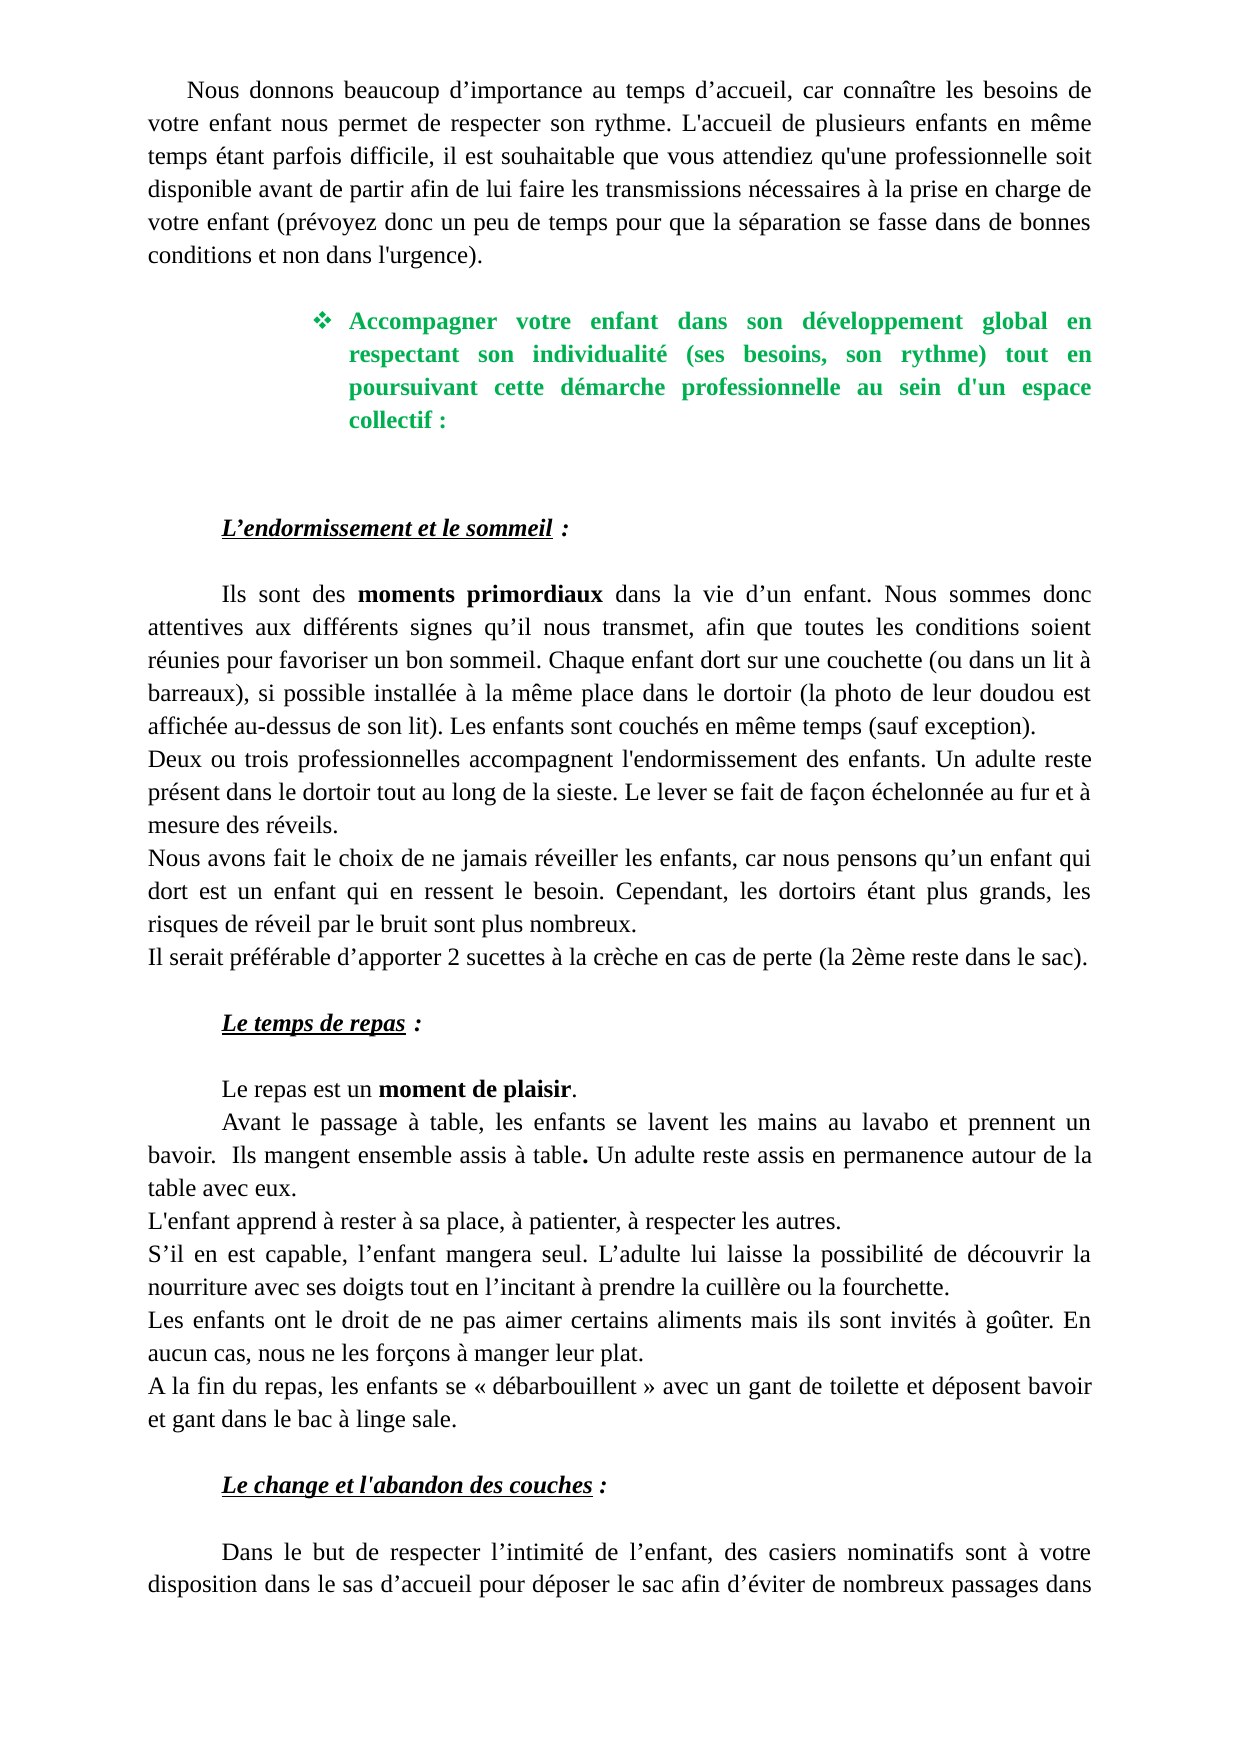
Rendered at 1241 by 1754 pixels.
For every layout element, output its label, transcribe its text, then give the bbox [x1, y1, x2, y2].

text A la fin du repas, les enfants se « débarbouillent » avec un gant de toilette et déposent bavoir et gant dans le bac à linge sale. [148, 1371, 1093, 1433]
text Il serait préférable d’apporter 2 sucettes à la crèche en cas de perte (la 2ème reste dans le sac). [148, 942, 1093, 971]
list Accompagner votre enfant dans son développement global en respectant son individualité (ses besoins, son rythme) tout en poursuivant cette démarche professionnelle au sein d'un espace collectif : [311, 306, 1093, 434]
text Dans le but de respecter l’intimité de l’enfant, des casiers nominatifs sont à votre disposition dans le sas d’accueil pour déposer le sac afin d’éviter de nombreux passages dans [148, 1537, 1093, 1598]
text Nous avons fait le choix de ne jamais réveiller les enfants, car nous pensons qu’un enfant qui dort est un enfant qui en ressent le besoin. Cependant, les dortoirs étant plus grands, les risques de réveil par le bruit sont plus nombreux. [148, 843, 1093, 938]
text L’endormissement et le sommeil : [148, 513, 1093, 542]
text S’il en est capable, l’enfant mangera seul. L’adulte lui laisse la possibilité de découvrir la nourriture avec ses doigts tout en l’incitant à prendre la cuillère ou la fourchette. [148, 1239, 1093, 1301]
text Deux ou trois professionnelles accompagnent l'endormissement des enfants. Un adulte reste présent dans le dortoir tout au long de la sieste. Le lever se fait de façon échelonnée au fur et à mesure des réveils. [148, 744, 1093, 839]
text Avant le passage à table, les enfants se lavent les mains au lavabo et prennent un bavoir. Ils mangent ensemble assis à table. Un adulte reste assis en permanence autour de la table avec eux. [148, 1107, 1093, 1202]
text Le repas est un moment de plaisir. [148, 1074, 1093, 1103]
text Le temps de repas : [148, 1008, 1093, 1037]
text Ils sont des moments primordiaux dans la vie d’un enfant. Nous sommes donc attentives aux différents signes qu’il nous transmet, afin que toutes les conditions soient réunies pour favoriser un bon sommeil. Chaque enfant dort sur une couchette (ou dans un lit à barreaux), si possible installée à la même place dans le dortoir (la photo de leur doudou est affichée au-dessus de son lit). Les enfants sont couchés en même temps (sauf exception). [148, 579, 1093, 740]
text L'enfant apprend à rester à sa place, à patienter, à respecter les autres. [148, 1206, 1093, 1235]
text Nous donnons beaucoup d’importance au temps d’accueil, car connaître les besoins de votre enfant nous permet de respecter son rythme. L'accueil de plusieurs enfants en même temps étant parfois difficile, il est souhaitable que vous attendiez qu'une professionnelle soit disponible avant de partir afin de lui faire les transmissions nécessaires à la prise en charge de votre enfant (prévoyez donc un peu de temps pour que la séparation se fasse dans de bonnes conditions et non dans l'urgence). [148, 75, 1093, 269]
text Les enfants ont le droit de ne pas aimer certains aliments mais ils sont invités à goûter. En aucun cas, nous ne les forçons à manger leur plat. [148, 1305, 1093, 1367]
text Le change et l'abandon des couches : [148, 1471, 1093, 1499]
